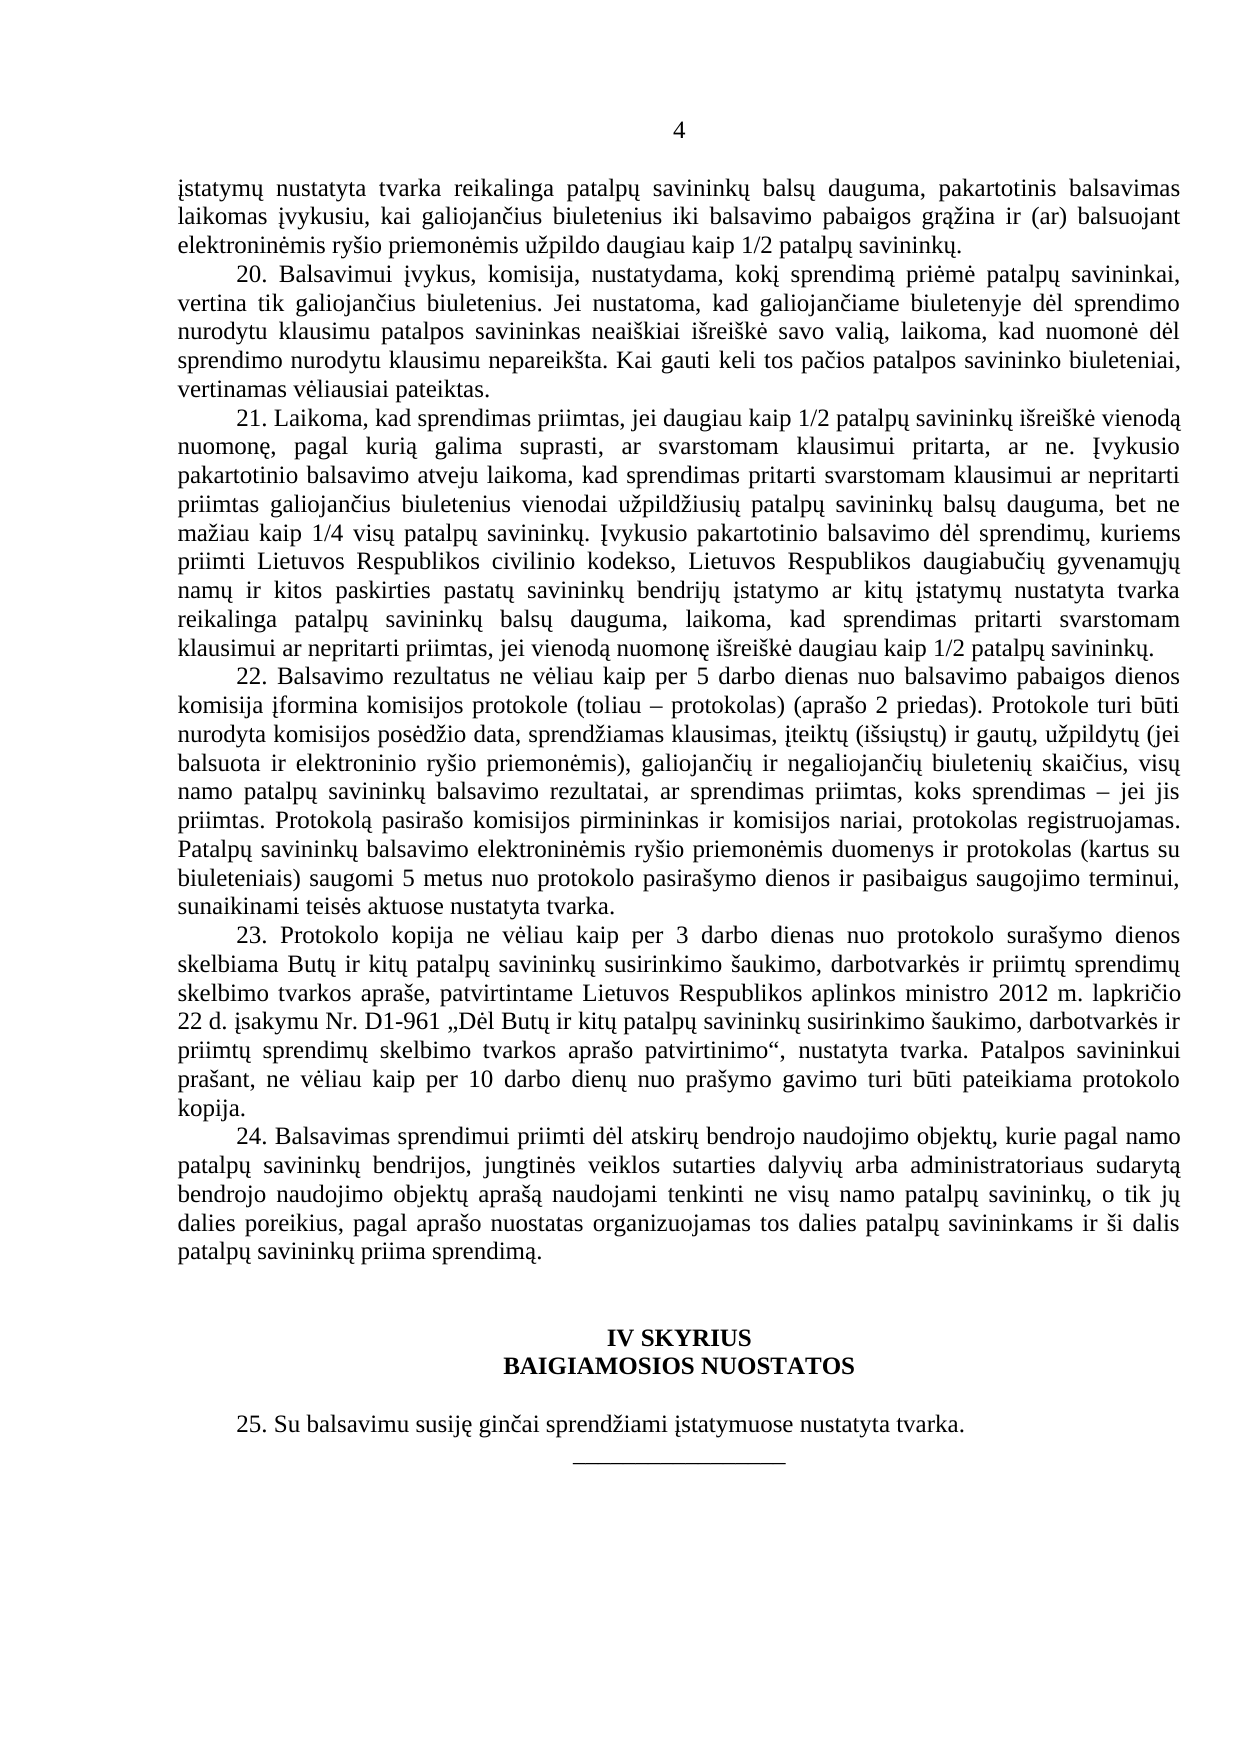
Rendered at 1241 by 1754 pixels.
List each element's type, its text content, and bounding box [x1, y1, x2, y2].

text BAIGIAMOSIOS NUOSTATOS [177, 1351, 1181, 1380]
text 24. Balsavimas sprendimui priimti dėl atskirų bendrojo naudojimo objektų, kurie pagal namo patalpų savininkų bendrijos, jungtinės veiklos sutarties dalyvių arba administratoriaus sudarytą bendrojo naudojimo objektų aprašą naudojami tenkinti ne visų namo patalpų savininkų, o tik jų dalies poreikius, pagal aprašo nuostatas organizuojamas tos dalies patalpų savininkams ir ši dalis patalpų savininkų priima sprendimą. [177, 1121, 1181, 1265]
text įstatymų nustatyta tvarka reikalinga patalpų savininkų balsų dauguma, pakartotinis balsavimas laikomas įvykusiu, kai galiojančius biuletenius iki balsavimo pabaigos grąžina ir (ar) balsuojant elektroninėmis ryšio priemonėmis užpildo daugiau kaip 1/2 patalpų savininkų. [177, 173, 1181, 259]
text 25. Su balsavimu susiję ginčai sprendžiami įstatymuose nustatyta tvarka. [177, 1409, 1181, 1438]
text 22. Balsavimo rezultatus ne vėliau kaip per 5 darbo dienas nuo balsavimo pabaigos dienos komisija įformina komisijos protokole (toliau – protokolas) (aprašo 2 priedas). Protokole turi būti nurodyta komisijos posėdžio data, sprendžiamas klausimas, įteiktų (išsiųstų) ir gautų, užpildytų (jei balsuota ir elektroninio ryšio priemonėmis), galiojančių ir negaliojančių biuletenių skaičius, visų namo patalpų savininkų balsavimo rezultatai, ar sprendimas priimtas, koks sprendimas – jei jis priimtas. Protokolą pasirašo komisijos pirmininkas ir komisijos nariai, protokolas registruojamas. Patalpų savininkų balsavimo elektroninėmis ryšio priemonėmis duomenys ir protokolas (kartus su biuleteniais) saugomi 5 metus nuo protokolo pasirašymo dienos ir pasibaigus saugojimo terminui, sunaikinami teisės aktuose nustatyta tvarka. [177, 661, 1181, 920]
text 20. Balsavimui įvykus, komisija, nustatydama, kokį sprendimą priėmė patalpų savininkai, vertina tik galiojančius biuletenius. Jei nustatoma, kad galiojančiame biuletenyje dėl sprendimo nurodytu klausimu patalpos savininkas neaiškiai išreiškė savo valią, laikoma, kad nuomonė dėl sprendimo nurodytu klausimu nepareikšta. Kai gauti keli tos pačios patalpos savininko biuleteniai, vertinamas vėliausiai pateiktas. [177, 259, 1181, 403]
text 23. Protokolo kopija ne vėliau kaip per 3 darbo dienas nuo protokolo surašymo dienos skelbiama Butų ir kitų patalpų savininkų susirinkimo šaukimo, darbotvarkės ir priimtų sprendimų skelbimo tvarkos apraše, patvirtintame Lietuvos Respublikos aplinkos ministro 2012 m. lapkričio 22 d. įsakymu Nr. D1-961 „Dėl Butų ir kitų patalpų savininkų susirinkimo šaukimo, darbotvarkės ir priimtų sprendimų skelbimo tvarkos aprašo patvirtinimo“, nustatyta tvarka. Patalpos savininkui prašant, ne vėliau kaip per 10 darbo dienų nuo prašymo gavimo turi būti pateikiama protokolo kopija. [177, 920, 1181, 1121]
text 21. Laikoma, kad sprendimas priimtas, jei daugiau kaip 1/2 patalpų savininkų išreiškė vienodą nuomonę, pagal kurią galima suprasti, ar svarstomam klausimui pritarta, ar ne. Įvykusio pakartotinio balsavimo atveju laikoma, kad sprendimas pritarti svarstomam klausimui ar nepritarti priimtas galiojančius biuletenius vienodai užpildžiusių patalpų savininkų balsų dauguma, bet ne mažiau kaip 1/4 visų patalpų savininkų. Įvykusio pakartotinio balsavimo dėl sprendimų, kuriems priimti Lietuvos Respublikos civilinio kodekso, Lietuvos Respublikos daugiabučių gyvenamųjų namų ir kitos paskirties pastatų savininkų bendrijų įstatymo ar kitų įstatymų nustatyta tvarka reikalinga patalpų savininkų balsų dauguma, laikoma, kad sprendimas pritarti svarstomam klausimui ar nepritarti priimtas, jei vienodą nuomonę išreiškė daugiau kaip 1/2 patalpų savininkų. [177, 403, 1181, 661]
text _________________ [177, 1438, 1181, 1466]
text IV SKYRIUS [177, 1323, 1181, 1351]
